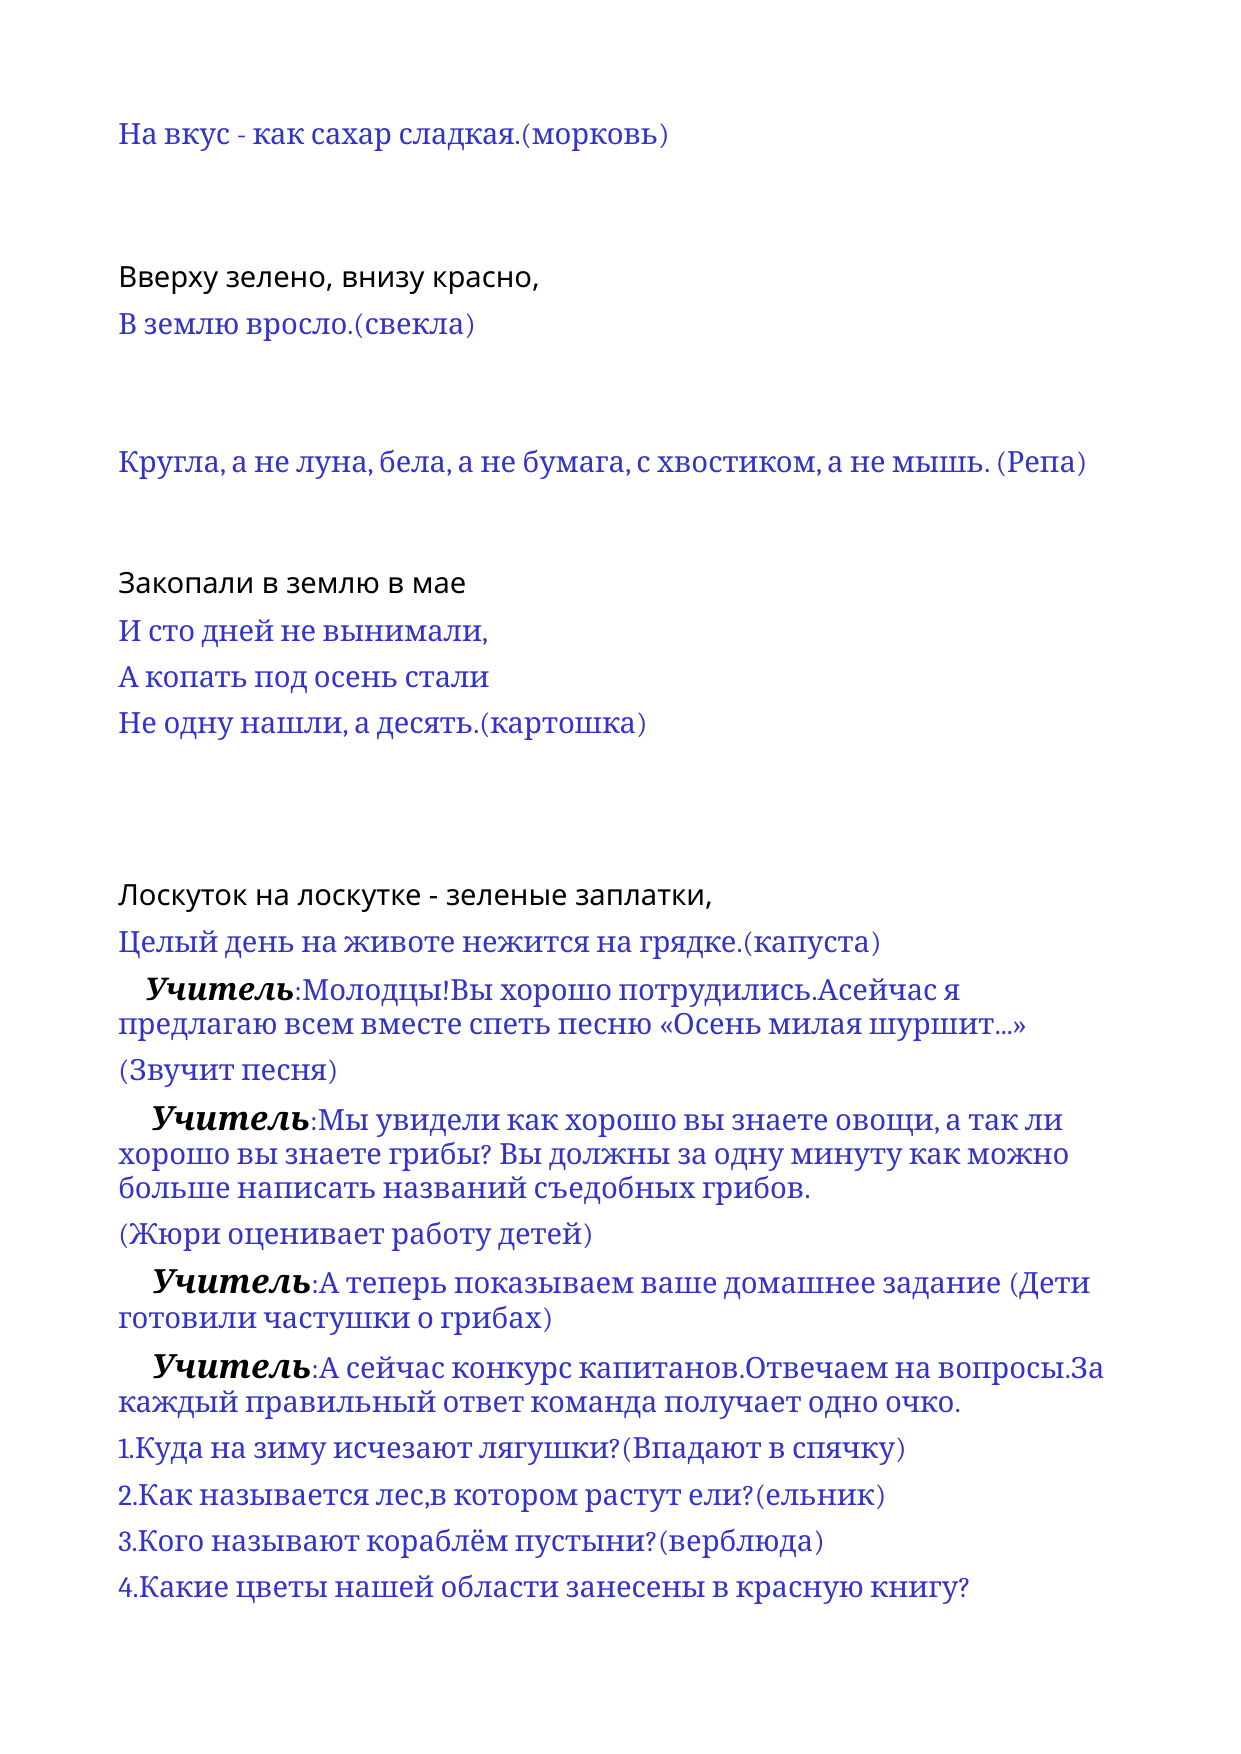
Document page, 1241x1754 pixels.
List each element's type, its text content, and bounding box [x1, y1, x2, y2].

text Целый день на животе нежится на грядке.(капуста) [118, 926, 1122, 959]
text 2.Как называется лес,в котором растут ели?(ельник) [118, 1479, 1122, 1512]
text Учитель:А сейчас конкурс капитанов.Отвечаем на вопросы.За каждый правильный ответ команда получает одно очко. [118, 1348, 1122, 1420]
text И сто дней не вынимали, [118, 615, 1122, 648]
text 4.Какие цветы нашей области занесены в красную книгу? [118, 1571, 1122, 1604]
text Закопали в землю в мае [118, 534, 1122, 602]
text В землю вросло.(свекла) [118, 308, 1122, 342]
text Кругла, а не луна, бела, а не бумага, с хвостиком, а не мышь. (Репа) [118, 447, 1122, 480]
text Учитель:Молодцы!Вы хорошо потрудились.Асейчас я предлагаю всем вместе спеть песню «Осень милая шуршит...» [118, 972, 1122, 1041]
text 3.Кого называют кораблём пустыни?(верблюда) [118, 1525, 1122, 1558]
text Не одну нашли, а десять.(картошка) [118, 707, 1122, 740]
text Вверху зелено, внизу красно, [118, 256, 1122, 296]
text Учитель:Мы увидели как хорошо вы знаете овощи, а так ли хорошо вы знаете грибы? Вы должны за одну минуту как можно больше написать названий съедобных грибов. [118, 1100, 1122, 1205]
text Учитель:А теперь показываем ваше домашнее задание (Дети готовили частушки о грибах) [118, 1264, 1122, 1336]
text (Звучит песня) [118, 1054, 1122, 1087]
text А копать под осень стали [118, 661, 1122, 694]
text 1.Куда на зиму исчезают лягушки?(Впадают в спячку) [118, 1433, 1122, 1466]
text На вкус - как сахар сладкая.(морковь) [118, 118, 1122, 152]
text Лоскуток на лоскутке - зеленые заплатки, [118, 845, 1122, 913]
text (Жюри оценивает работу детей) [118, 1218, 1122, 1251]
